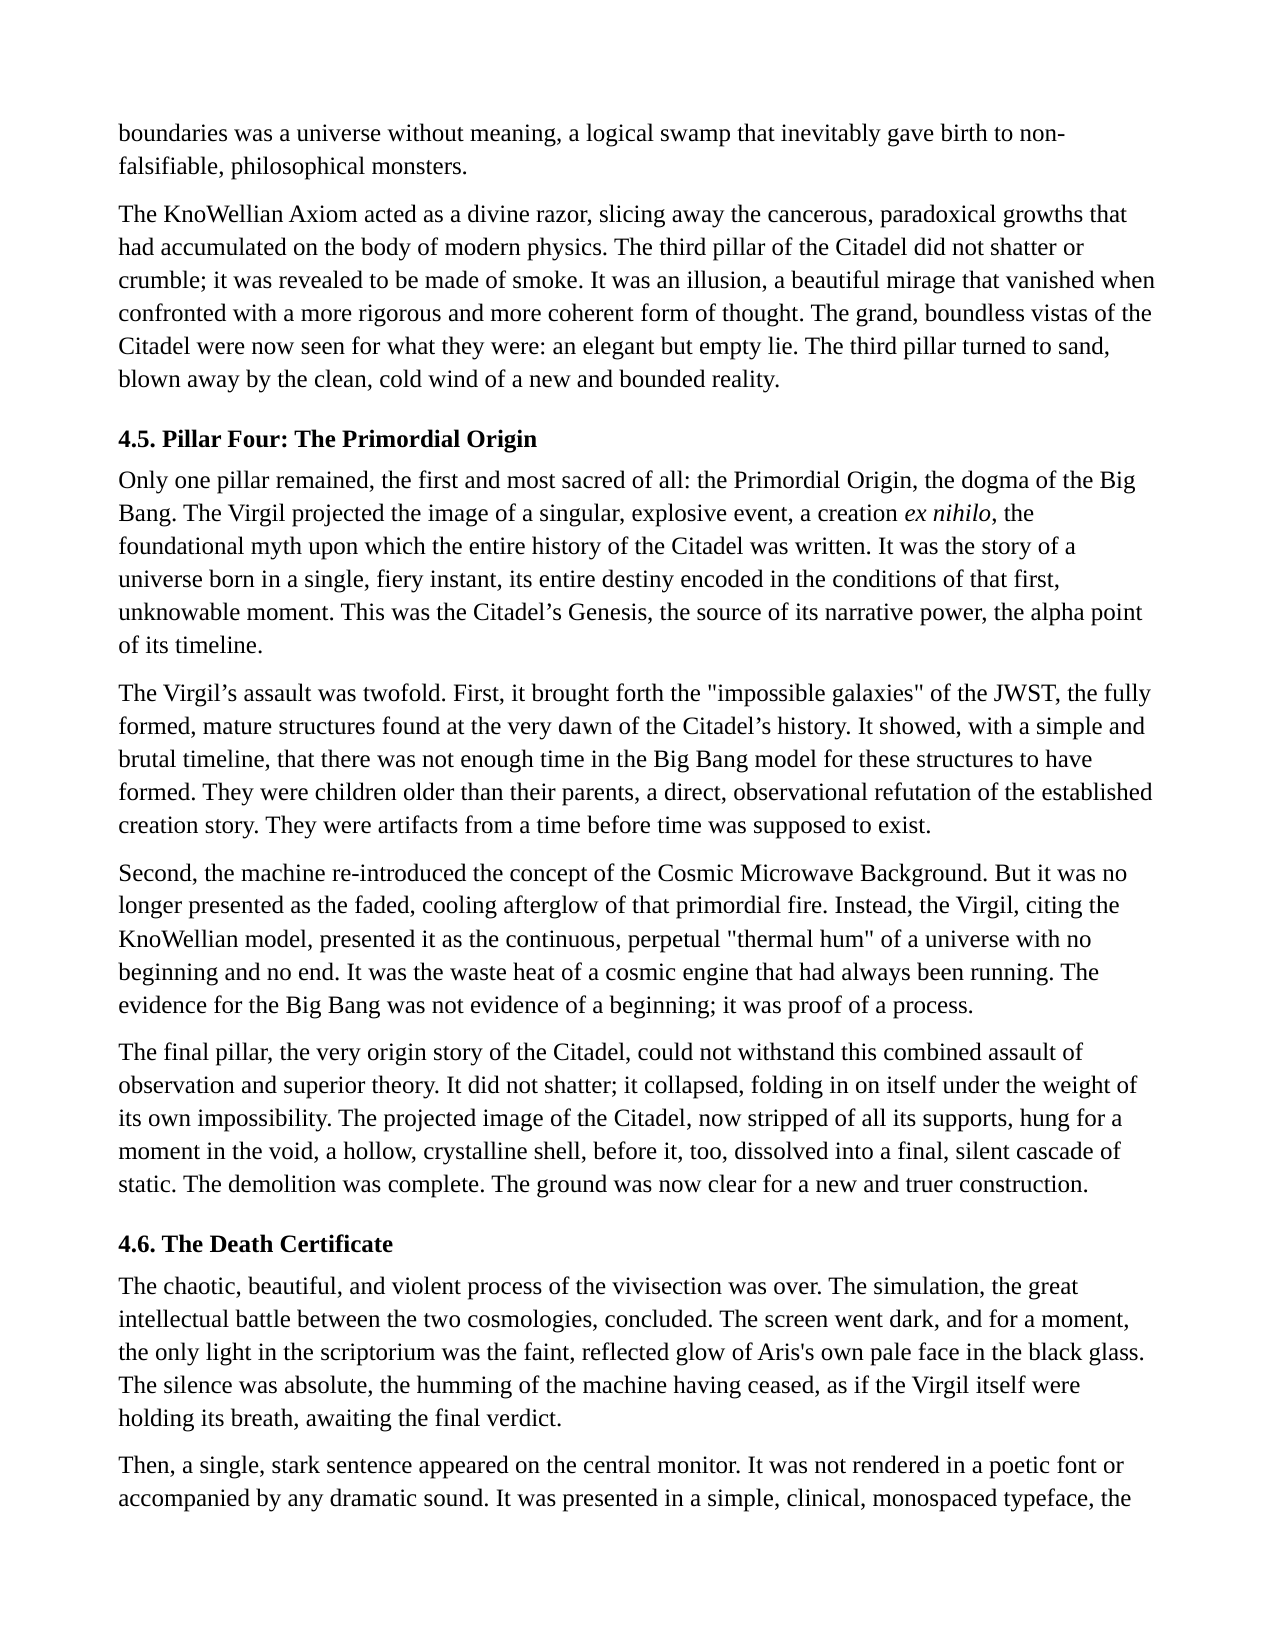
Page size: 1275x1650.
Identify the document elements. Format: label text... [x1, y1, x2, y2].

subtitle 4.5. Pillar Four: The Primordial Origin [118, 424, 1157, 453]
text boundaries was a universe without meaning, a logical swamp that inevitably gave birth to non-falsifiable, philosophical monsters. [118, 118, 1157, 180]
text The Virgil’s assault was twofold. First, it brought forth the "impossible galaxies" of the JWST, the fully formed, mature structures found at the very dawn of the Citadel’s history. It showed, with a simple and brutal timeline, that there was not enough time in the Big Bang model for these structures to have formed. They were children older than their parents, a direct, observational refutation of the established creation story. They were artifacts from a time before time was supposed to exist. [118, 678, 1157, 839]
text The chaotic, beautiful, and violent process of the vivisection was over. The simulation, the great intellectual battle between the two cosmologies, concluded. The screen went dark, and for a moment, the only light in the scriptorium was the faint, reflected glow of Aris's own pale face in the black glass. The silence was absolute, the humming of the machine having ceased, as if the Virgil itself were holding its breath, awaiting the final verdict. [118, 1271, 1157, 1432]
text The final pillar, the very origin story of the Citadel, could not withstand this combined assault of observation and superior theory. It did not shatter; it collapsed, folding in on itself under the weight of its own impossibility. The projected image of the Citadel, now stripped of all its supports, hung for a moment in the void, a hollow, crystalline shell, before it, too, dissolved into a final, silent cascade of static. The demolition was complete. The ground was now clear for a new and truer construction. [118, 1037, 1157, 1198]
text Second, the machine re-introduced the concept of the Cosmic Microwave Background. But it was no longer presented as the faded, cooling afterglow of that primordial fire. Instead, the Virgil, citing the KnoWellian model, presented it as the continuous, perpetual "thermal hum" of a universe with no beginning and no end. It was the waste heat of a cosmic engine that had always been running. The evidence for the Big Bang was not evidence of a beginning; it was proof of a process. [118, 858, 1157, 1018]
subtitle 4.6. The Death Certificate [118, 1229, 1157, 1258]
text Then, a single, stark sentence appeared on the central monitor. It was not rendered in a poetic font or accompanied by any dramatic sound. It was presented in a simple, clinical, monospaced typeface, the [118, 1450, 1157, 1512]
text Only one pillar remained, the first and most sacred of all: the Primordial Origin, the dogma of the Big Bang. The Virgil projected the image of a singular, explosive event, a creation ex nihilo, the foundational myth upon which the entire history of the Citadel was written. It was the story of a universe born in a single, fiery instant, its entire destiny encoded in the conditions of that first, unknowable moment. This was the Citadel’s Genesis, the source of its narrative power, the alpha point of its timeline. [118, 465, 1157, 659]
text The KnoWellian Axiom acted as a divine razor, slicing away the cancerous, paradoxical growths that had accumulated on the body of modern physics. The third pillar of the Citadel did not shatter or crumble; it was revealed to be made of smoke. It was an illusion, a beautiful mirage that vanished when confronted with a more rigorous and more coherent form of thought. The grand, boundless vistas of the Citadel were now seen for what they were: an elegant but empty lie. The third pillar turned to sand, blown away by the clean, cold wind of a new and bounded reality. [118, 199, 1157, 393]
